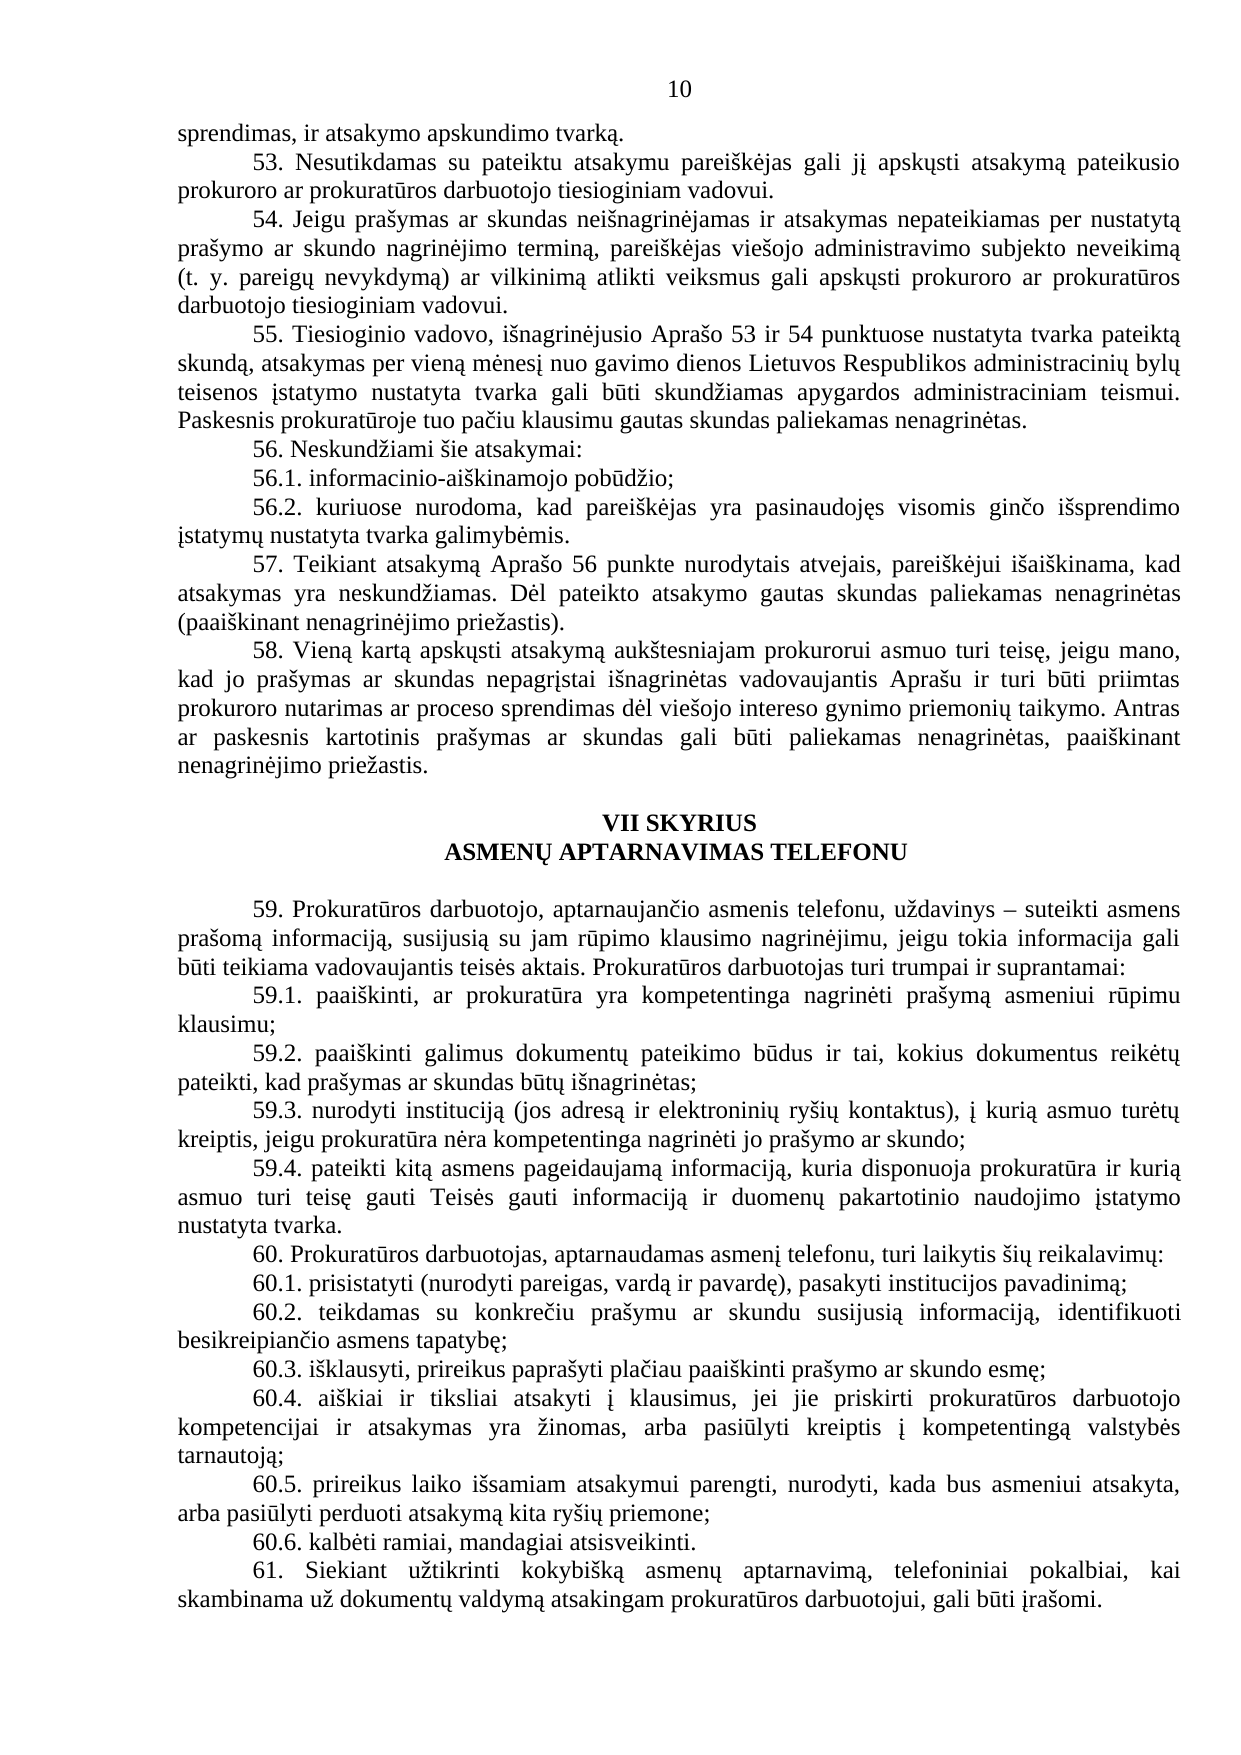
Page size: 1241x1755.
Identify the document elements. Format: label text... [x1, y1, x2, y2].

text 58. Vieną kartą apskųsti atsakymą aukštesniajam prokurorui asmuo turi teisę, jeigu mano, kad jo prašymas ar skundas nepagrįstai išnagrinėtas vadovaujantis Aprašu ir turi būti priimtas prokuroro nutarimas ar proceso sprendimas dėl viešojo intereso gynimo priemonių taikymo. Antras ar paskesnis kartotinis prašymas ar skundas gali būti paliekamas nenagrinėtas, paaiškinant nenagrinėjimo priežastis. [177, 636, 1181, 779]
text 60.1. prisistatyti (nurodyti pareigas, vardą ir pavardę), pasakyti institucijos pavadinimą; [177, 1268, 1181, 1297]
text 60. Prokuratūros darbuotojas, aptarnaudamas asmenį telefonu, turi laikytis šių reikalavimų: [177, 1239, 1181, 1268]
text 60.5. prireikus laiko išsamiam atsakymui parengti, nurodyti, kada bus asmeniui atsakyta, arba pasiūlyti perduoti atsakymą kita ryšių priemone; [177, 1469, 1181, 1527]
text 56.2. kuriuose nurodoma, kad pareiškėjas yra pasinaudojęs visomis ginčo išsprendimo įstatymų nustatyta tvarka galimybėmis. [177, 492, 1181, 549]
text 59.2. paaiškinti galimus dokumentų pateikimo būdus ir tai, kokius dokumentus reikėtų pateikti, kad prašymas ar skundas būtų išnagrinėtas; [177, 1038, 1181, 1096]
text ASMENŲ APTARNAVIMAS TELEFONU [177, 837, 1181, 866]
text 60.3. išklausyti, prireikus paprašyti plačiau paaiškinti prašymo ar skundo esmę; [177, 1354, 1181, 1383]
text 56. Neskundžiami šie atsakymai: [177, 434, 1181, 463]
text 59.4. pateikti kitą asmens pageidaujamą informaciją, kuria disponuoja prokuratūra ir kurią asmuo turi teisę gauti Teisės gauti informaciją ir duomenų pakartotinio naudojimo įstatymo nustatyta tvarka. [177, 1153, 1181, 1239]
text 54. Jeigu prašymas ar skundas neišnagrinėjamas ir atsakymas nepateikiamas per nustatytą prašymo ar skundo nagrinėjimo terminą, pareiškėjas viešojo administravimo subjekto neveikimą (t. y. pareigų nevykdymą) ar vilkinimą atlikti veiksmus gali apskųsti prokuroro ar prokuratūros darbuotojo tiesioginiam vadovui. [177, 204, 1181, 319]
text 61. Siekiant užtikrinti kokybišką asmenų aptarnavimą, telefoniniai pokalbiai, kai skambinama už dokumentų valdymą atsakingam prokuratūros darbuotojui, gali būti įrašomi. [177, 1556, 1181, 1613]
text 55. Tiesioginio vadovo, išnagrinėjusio Aprašo 53 ir 54 punktuose nustatyta tvarka pateiktą skundą, atsakymas per vieną mėnesį nuo gavimo dienos Lietuvos Respublikos administracinių bylų teisenos įstatymo nustatyta tvarka gali būti skundžiamas apygardos administraciniam teismui. Paskesnis prokuratūroje tuo pačiu klausimu gautas skundas paliekamas nenagrinėtas. [177, 319, 1181, 434]
text sprendimas, ir atsakymo apskundimo tvarką. [177, 118, 1181, 147]
text 53. Nesutikdamas su pateiktu atsakymu pareiškėjas gali jį apskųsti atsakymą pateikusio prokuroro ar prokuratūros darbuotojo tiesioginiam vadovui. [177, 147, 1181, 204]
text 60.2. teikdamas su konkrečiu prašymu ar skundu susijusią informaciją, identifikuoti besikreipiančio asmens tapatybę; [177, 1297, 1181, 1354]
text 59.3. nurodyti instituciją (jos adresą ir elektroninių ryšių kontaktus), į kurią asmuo turėtų kreiptis, jeigu prokuratūra nėra kompetentinga nagrinėti jo prašymo ar skundo; [177, 1096, 1181, 1153]
text 60.4. aiškiai ir tiksliai atsakyti į klausimus, jei jie priskirti prokuratūros darbuotojo kompetencijai ir atsakymas yra žinomas, arba pasiūlyti kreiptis į kompetentingą valstybės tarnautoją; [177, 1383, 1181, 1469]
text 60.6. kalbėti ramiai, mandagiai atsisveikinti. [177, 1527, 1181, 1556]
text 56.1. informacinio-aiškinamojo pobūdžio; [177, 463, 1181, 492]
text 59. Prokuratūros darbuotojo, aptarnaujančio asmenis telefonu, uždavinys – suteikti asmens prašomą informaciją, susijusią su jam rūpimo klausimo nagrinėjimu, jeigu tokia informacija gali būti teikiama vadovaujantis teisės aktais. Prokuratūros darbuotojas turi trumpai ir suprantamai: [177, 894, 1181, 981]
text 59.1. paaiškinti, ar prokuratūra yra kompetentinga nagrinėti prašymą asmeniui rūpimu klausimu; [177, 981, 1181, 1038]
text 57. Teikiant atsakymą Aprašo 56 punkte nurodytais atvejais, pareiškėjui išaiškinama, kad atsakymas yra neskundžiamas. Dėl pateikto atsakymo gautas skundas paliekamas nenagrinėtas (paaiškinant nenagrinėjimo priežastis). [177, 549, 1181, 636]
text VII SKYRIUS [177, 808, 1181, 837]
